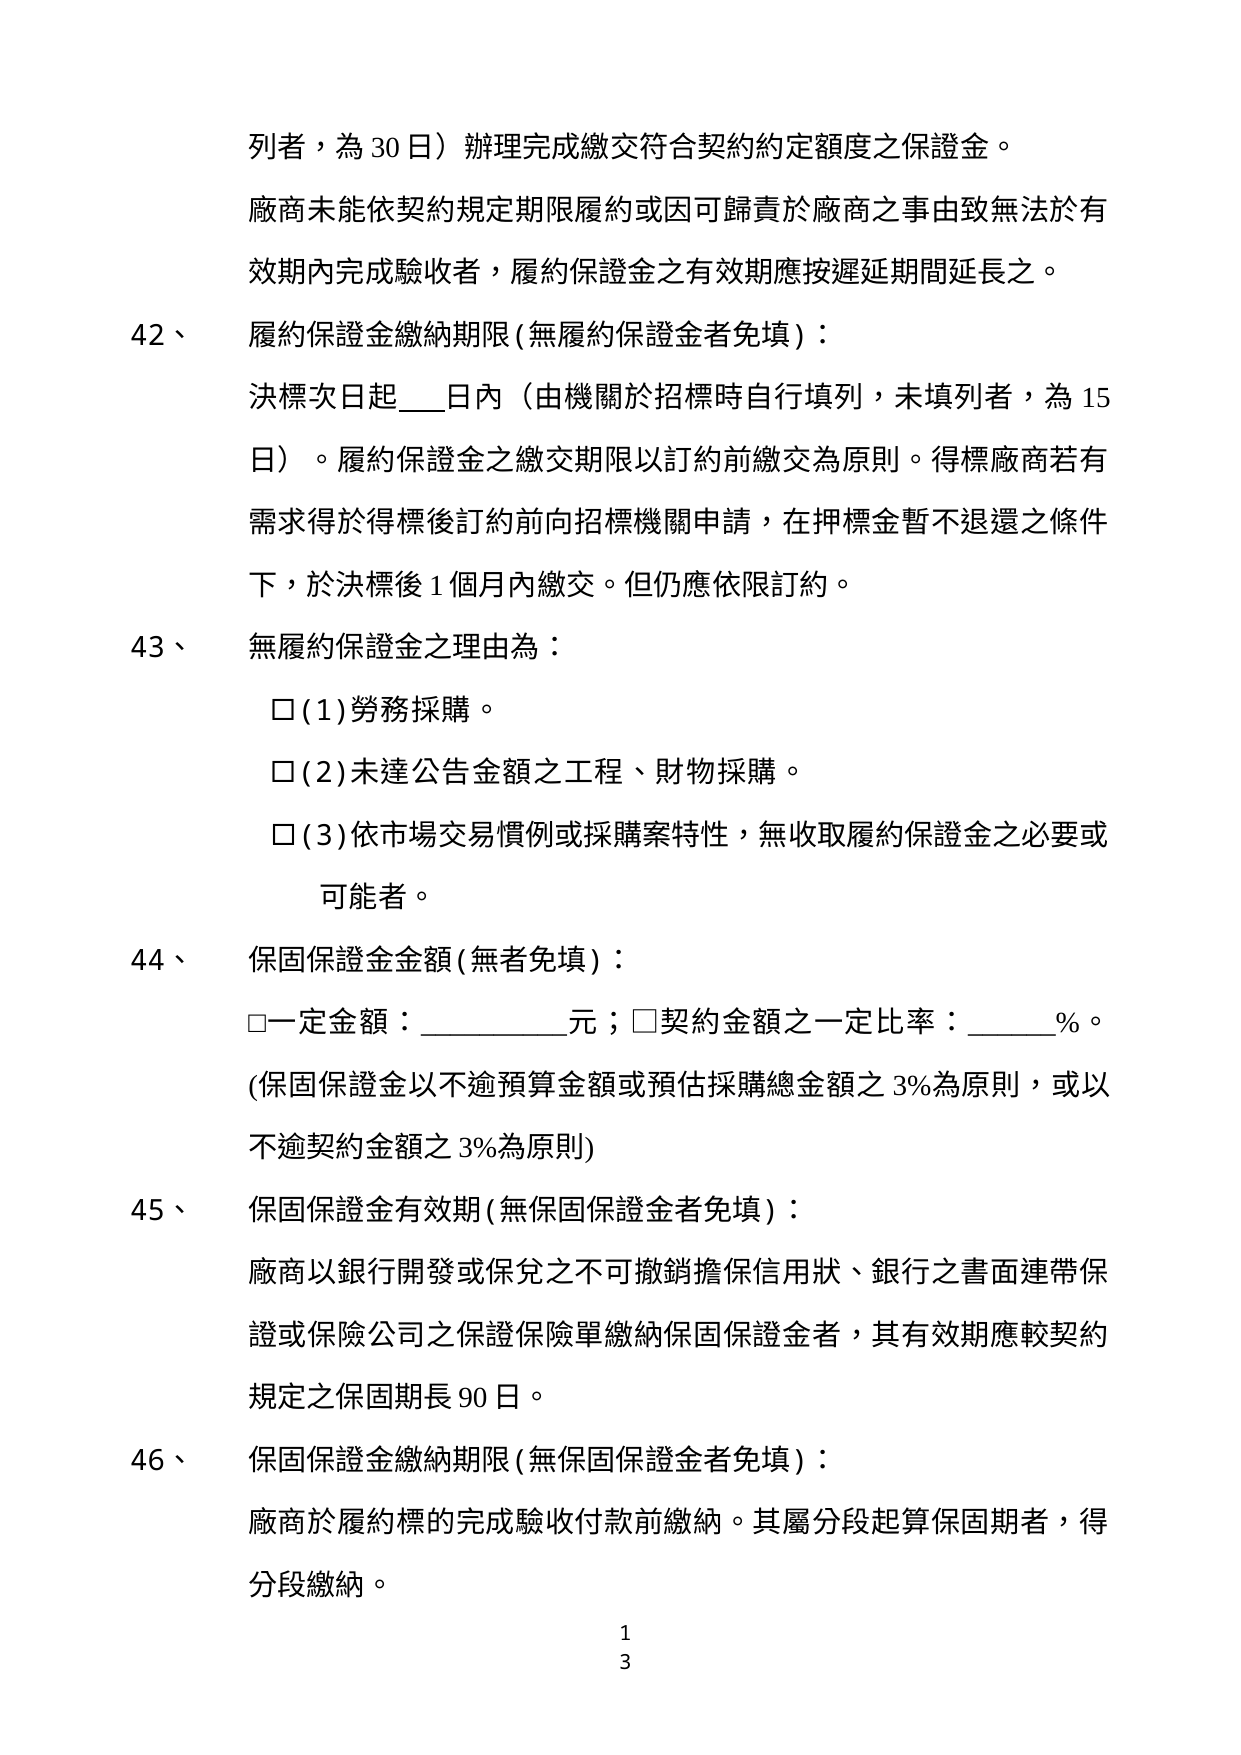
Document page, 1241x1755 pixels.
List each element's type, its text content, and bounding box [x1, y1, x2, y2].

text 廠商以銀行開發或保兌之不可撤銷擔保信用狀、銀行之書面連帶保證或保險公司之保證保險單繳納保固保證金者，其有效期應較契約規定之保固期長90日。 [248, 1228, 1110, 1416]
list 無履約保證金之理由為： [130, 603, 1110, 666]
list 保固保證金金額(無者免填)： [130, 916, 1110, 978]
text 廠商以銀行開發或保兌之不可撤銷擔保信用狀、銀行之書面連帶保證或保險公司之保證保險單繳納履約保證金者，其有效期應較契約約定之最後施工、供應或安裝期限長__日（由機關於招標時自行填列，未填列者，為90日）。但得標廠商以銀行開立之不可撤銷擔保信用狀或銀行之書面連帶保證繳納，有效期未能立即涵蓋上述有效期，須先以較短有效期繳納者，其有效期每次至少 年（由機關於招標時自行填列，未填列者，為3年，末次之有效期得少於3年）。得標廠商應於有效期屆滿前 日（由機關於招標時自行填列，未填列者，為30日）辦理完成繳交符合契約約定額度之保證金。 [248, 103, 1110, 166]
text (3)依市場交易慣例或採購案特性，無收取履約保證金之必要或可能者。 [130, 791, 1110, 916]
text 廠商未能依契約規定期限履約或因可歸責於廠商之事由致無法於有效期內完成驗收者，履約保證金之有效期應按遲延期間延長之。 [248, 166, 1110, 291]
list 保固保證金繳納期限(無保固保證金者免填)： [130, 1416, 1110, 1478]
text 廠商於履約標的完成驗收付款前繳納。其屬分段起算保固期者，得分段繳納。 [248, 1478, 1110, 1603]
text (2)未達公告金額之工程、財物採購。 [130, 728, 1110, 791]
text □一定金額：__________元；□契約金額之一定比率：______%。(保固保證金以不逾預算金額或預估採購總金額之3%為原則，或以不逾契約金額之3%為原則) [248, 978, 1110, 1166]
text (1)勞務採購。 [130, 666, 1110, 728]
list 履約保證金繳納期限(無履約保證金者免填)： [130, 291, 1110, 353]
list 保固保證金有效期(無保固保證金者免填)： [130, 1166, 1110, 1228]
text 決標次日起 日內（由機關於招標時自行填列，未填列者，為15日）。履約保證金之繳交期限以訂約前繳交為原則。得標廠商若有需求得於得標後訂約前向招標機關申請，在押標金暫不退還之條件下，於決標後1個月內繳交。但仍應依限訂約。 [248, 353, 1110, 603]
